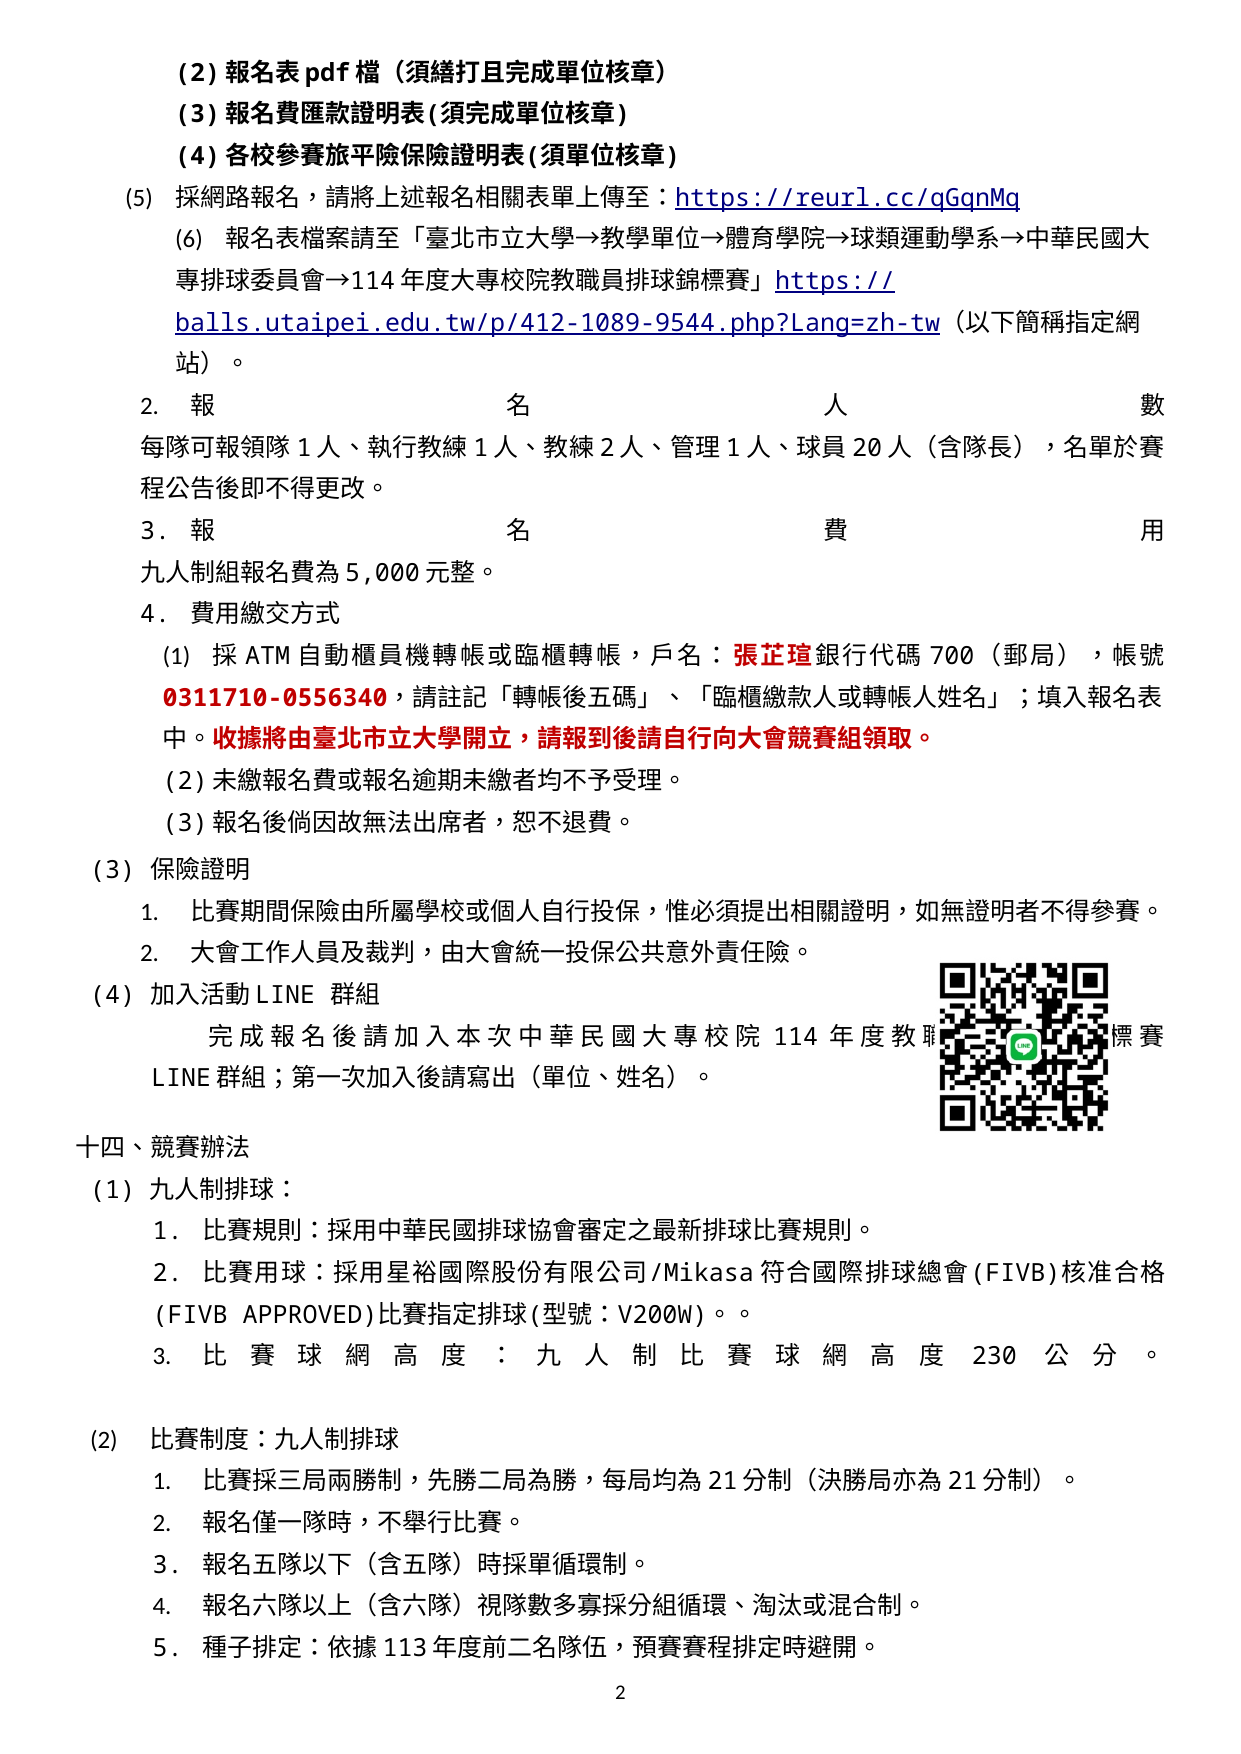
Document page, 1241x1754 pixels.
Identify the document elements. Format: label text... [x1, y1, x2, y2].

list 各校參賽旅平險保險證明表(須單位核章) [175, 131, 1165, 173]
list 比賽期間保險由所屬學校或個人自行投保，惟必須提出相關證明，如無證明者不得參賽。 [140, 887, 1165, 928]
list 比賽制度：九人制排球 [90, 1415, 1165, 1456]
list 種子排定：依據113年度前二名隊伍，預賽賽程排定時避開。 [152, 1623, 1165, 1665]
list 未繳報名費或報名逾期未繳者均不予受理。 [162, 756, 1165, 798]
text 完成報名後請加入本次中華民國大專校院114年度教職員工排球錦標賽 LINE群組；第一次加入後請寫出（單位、姓名）。 [1113, 1012, 1165, 1095]
text 完成報名後請加入本次中華民國大專校院114年度教職員工排球錦標賽 LINE群組；第一次加入後請寫出（單位、姓名）。 [75, 1012, 934, 1095]
list 報名五隊以下（含五隊）時採單循環制。 [152, 1540, 1165, 1581]
list 比賽用球：採用星裕國際股份有限公司/Mikasa符合國際排球總會(FIVB)核准合格(FIVB APPROVED)比賽指定排球(型號：V200W)。。 [152, 1248, 1165, 1331]
list 採網路報名，請將上述報名相關表單上傳至：https://reurl.cc/qGqnMq [125, 173, 1165, 214]
list 比賽球網高度：九人制比賽球網高度230公分。 [152, 1331, 1165, 1415]
list 報名僅一隊時，不舉行比賽。 [152, 1498, 1165, 1540]
list 報名費匯款證明表(須完成單位核章) [175, 89, 1165, 131]
list 九人制排球： [90, 1165, 1165, 1206]
list 報名六隊以上（含六隊）視隊數多寡採分組循環、淘汰或混合制。 [152, 1581, 1165, 1623]
list 保險證明 [90, 845, 1165, 887]
list 費用繳交方式 [140, 589, 1165, 631]
list 加入活動LINE 群組 [90, 970, 934, 1012]
list 報名人數 每隊可報領隊1人、執行教練1人、教練2人、管理1人、球員20人（含隊長），名單於賽程公告後即不得更改。 [140, 381, 1165, 506]
list 比賽規則：採用中華民國排球協會審定之最新排球比賽規則。 [152, 1206, 1165, 1248]
text 十四、競賽辦法 [75, 1123, 1165, 1165]
list 報名後倘因故無法出席者，恕不退費。 [162, 798, 1165, 839]
list 報名表pdf檔（須繕打且完成單位核章） [175, 48, 1165, 89]
list 大會工作人員及裁判，由大會統一投保公共意外責任險。 [140, 928, 1165, 970]
list [1113, 970, 1165, 1012]
list 報名費用 九人制組報名費為5,000元整。 [140, 506, 1165, 589]
list 比賽採三局兩勝制，先勝二局為勝，每局均為21分制（決勝局亦為21分制）。 [152, 1456, 1165, 1498]
list 報名表檔案請至「臺北市立大學→教學單位→體育學院→球類運動學系→中華民國大專排球委員會→114年度大專校院教職員排球錦標賽」https://balls.utaipei.edu.tw/p/412-1089-9544.php?Lang=zh-tw（以下簡稱指定網站）。 [175, 214, 1165, 381]
list 採ATM自動櫃員機轉帳或臨櫃轉帳，戶名：張芷瑄銀行代碼700（郵局），帳號0311710-0556340，請註記「轉帳後五碼」、「臨櫃繳款人或轉帳人姓名」；填入報名表中。收據將由臺北市立大學開立，請報到後請自行向大會競賽組領取。 [162, 631, 1165, 756]
